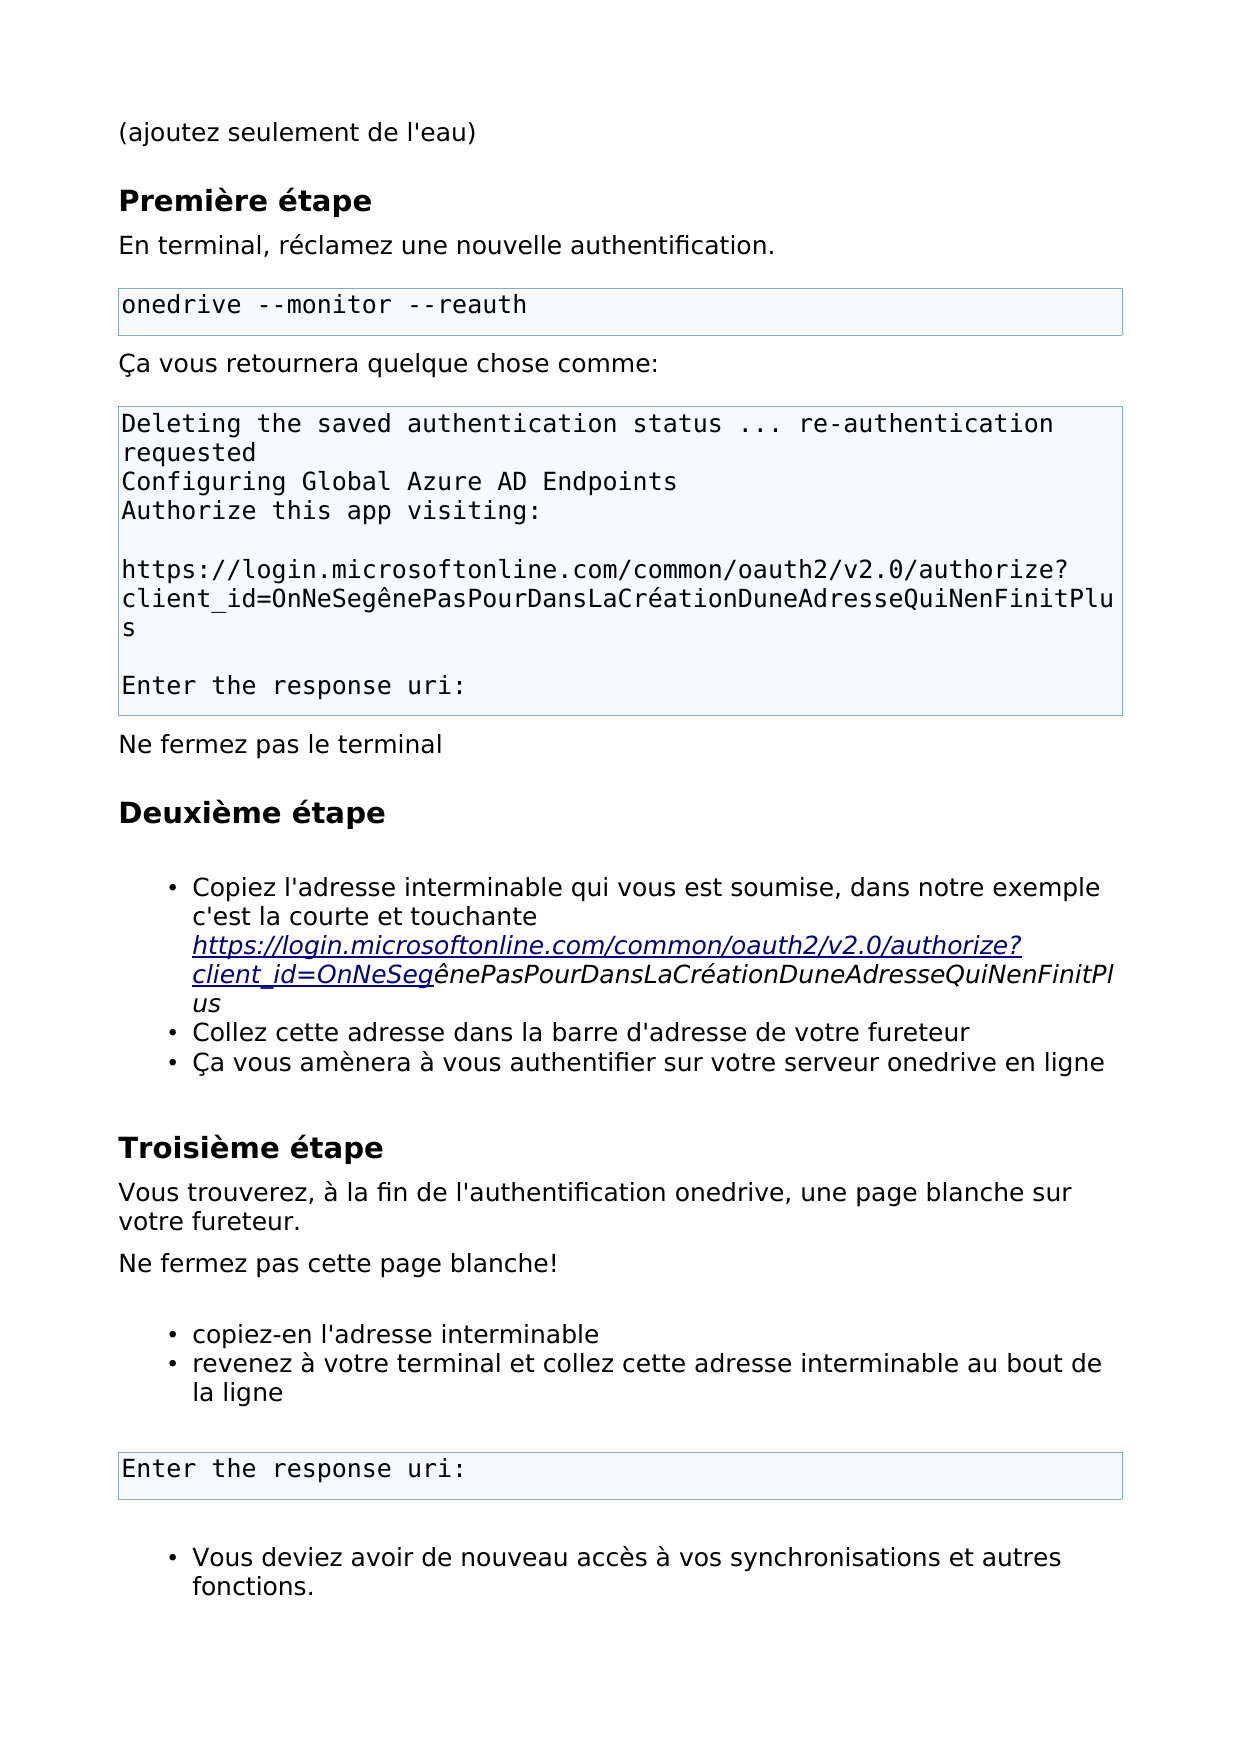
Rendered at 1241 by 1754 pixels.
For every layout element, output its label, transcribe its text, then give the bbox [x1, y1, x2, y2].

list Collez cette adresse dans la barre d'adresse de votre fureteur [177, 1019, 1122, 1048]
subtitle Première étape [118, 185, 1122, 219]
table_header onedrive --monitor --reauth [119, 289, 1122, 334]
list Vous deviez avoir de nouveau accès à vos synchronisations et autres fonctions. [177, 1543, 1122, 1601]
text (ajoutez seulement de l'eau) [118, 118, 1122, 147]
table_header Enter the response uri: [119, 1453, 1122, 1498]
text Vous trouverez, à la fin de l'authentification onedrive, une page blanche sur votre fureteur. [118, 1178, 1122, 1236]
list Copiez l'adresse interminable qui vous est soumise, dans notre exemple c'est la courte et touchante https://login.microsoftonline.com/common/oauth2/v2.0/authorize?client_id=OnNeSegênePasPourDansLaCréationDuneAdresseQuiNenFinitPlus [177, 873, 1122, 1019]
list revenez à votre terminal et collez cette adresse interminable au bout de la ligne [177, 1349, 1122, 1407]
text Ça vous retournera quelque chose comme: [118, 349, 1122, 379]
text Ne fermez pas le terminal [118, 730, 1122, 759]
subtitle Troisième étape [118, 1131, 1122, 1165]
text Ne fermez pas cette page blanche! [118, 1249, 1122, 1278]
list Ça vous amènera à vous authentifier sur votre serveur onedrive en ligne [177, 1048, 1122, 1077]
subtitle Deuxième étape [118, 797, 1122, 831]
list copiez-en l'adresse interminable [177, 1320, 1122, 1349]
text En terminal, réclamez une nouvelle authentification. [118, 231, 1122, 260]
table_header Deleting the saved authentication status ... re-authentication requested Configuring Global Azure AD Endpoints Authorize this app visiting: https://login.microsoftonline.com/common/oauth2/v2.0/authorize?client_id=OnNeSegênePasPourDansLaCréationDuneAdresseQuiNenFinitPlus Enter the response uri: [119, 407, 1122, 715]
